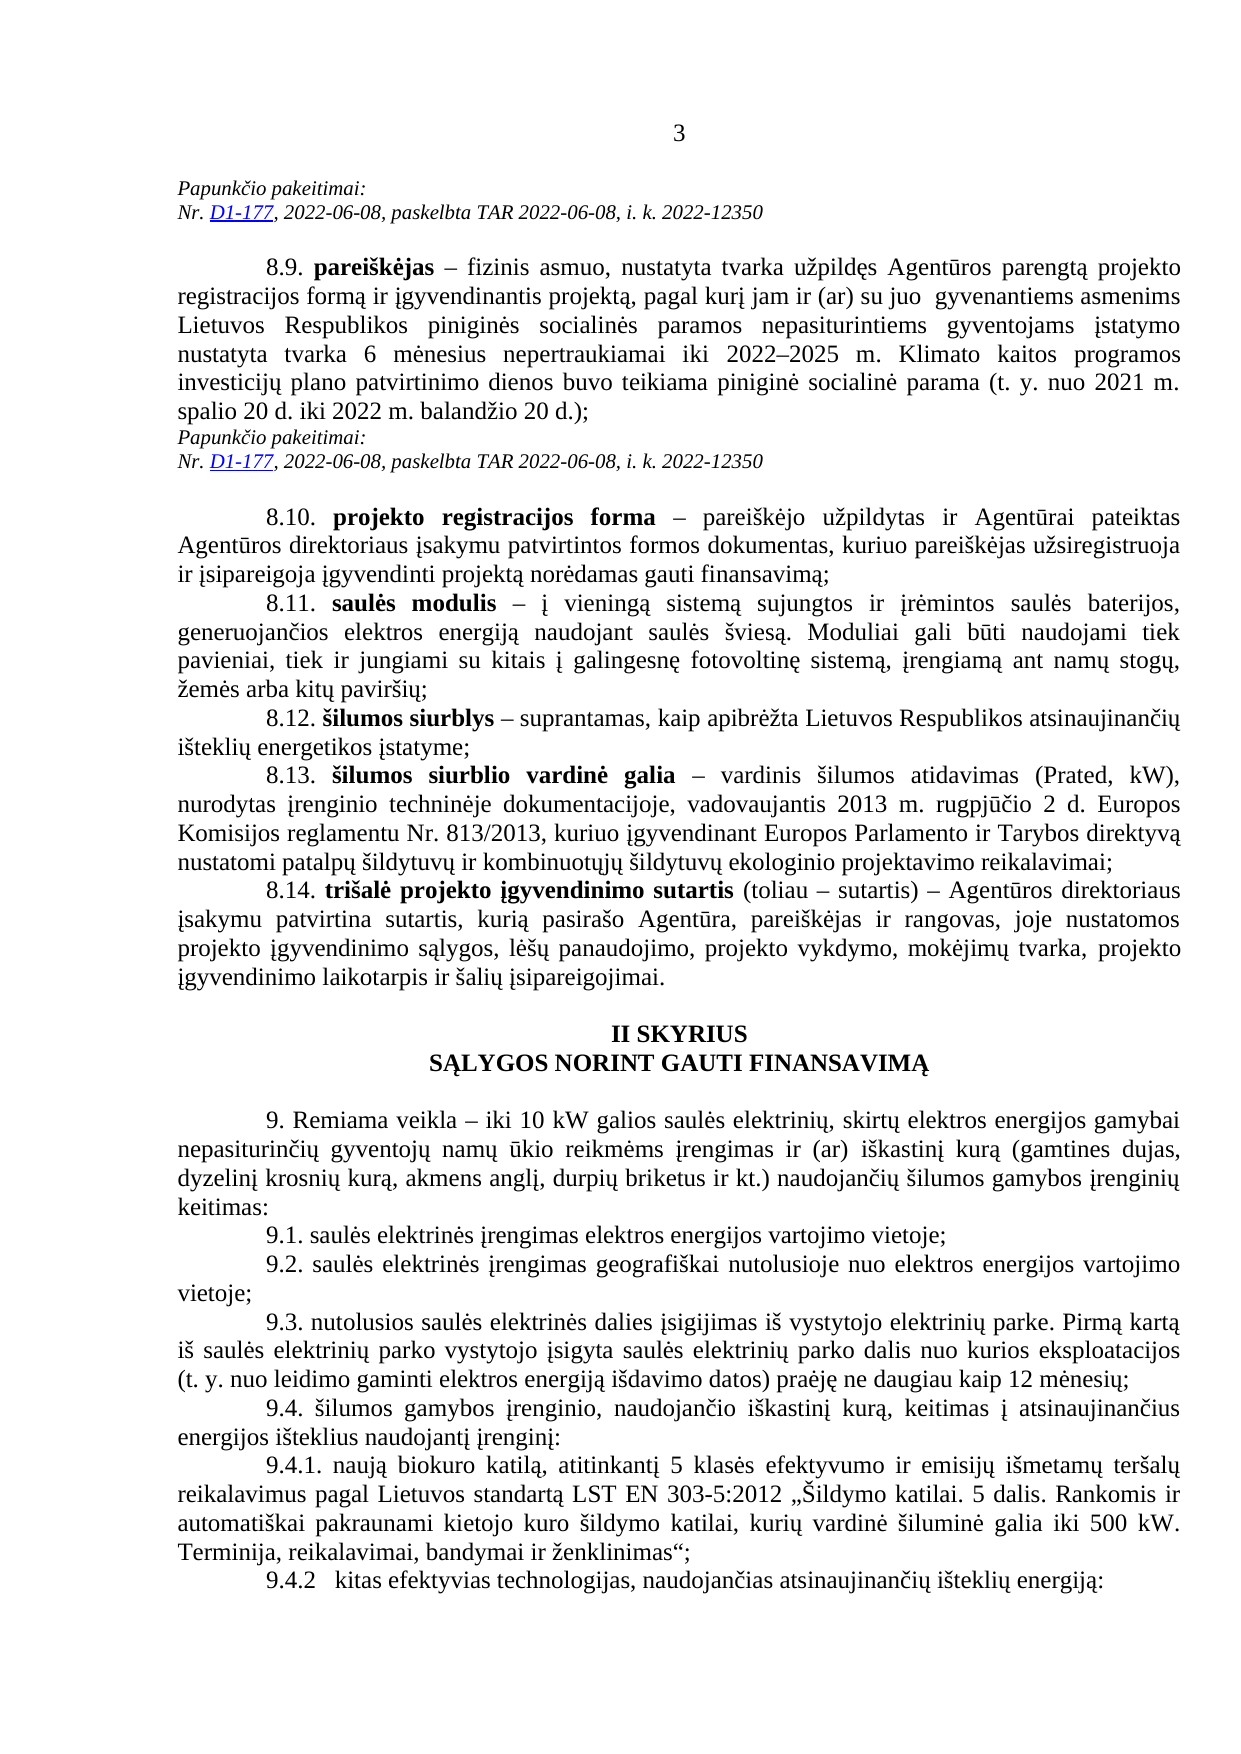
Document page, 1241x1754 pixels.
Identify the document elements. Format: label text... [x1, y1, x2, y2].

text 9.1. saulės elektrinės įrengimas elektros energijos vartojimo vietoje; [177, 1221, 1181, 1249]
text 8.12. šilumos siurblys – suprantamas, kaip apibrėžta Lietuvos Respublikos atsinaujinančių išteklių energetikos įstatyme; [177, 703, 1181, 761]
text Papunkčio pakeitimai: [177, 425, 1181, 449]
text 8.10. projekto registracijos forma – pareiškėjo užpildytas ir Agentūrai pateiktas Agentūros direktoriaus įsakymu patvirtintos formos dokumentas, kuriuo pareiškėjas užsiregistruoja ir įsipareigoja įgyvendinti projektą norėdamas gauti finansavimą; [177, 502, 1181, 588]
text II SKYRIUS [177, 1019, 1181, 1048]
text SĄLYGOS NORINT GAUTI FINANSAVIMĄ [177, 1048, 1181, 1077]
text 8.11. saulės modulis – į vieningą sistemą sujungtos ir įrėmintos saulės baterijos, generuojančios elektros energiją naudojant saulės šviesą. Moduliai gali būti naudojami tiek pavieniai, tiek ir jungiami su kitais į galingesnę fotovoltinę sistemą, įrengiamą ant namų stogų, žemės arba kitų paviršių; [177, 588, 1181, 703]
text 9. Remiama veikla – iki 10 kW galios saulės elektrinių, skirtų elektros energijos gamybai nepasiturinčių gyventojų namų ūkio reikmėms įrengimas ir (ar) iškastinį kurą (gamtines dujas, dyzelinį krosnių kurą, akmens anglį, durpių briketus ir kt.) naudojančių šilumos gamybos įrenginių keitimas: [177, 1106, 1181, 1221]
text 8.13. šilumos siurblio vardinė galia – vardinis šilumos atidavimas (Prated, kW), nurodytas įrenginio techninėje dokumentacijoje, vadovaujantis 2013 m. rugpjūčio 2 d. Europos Komisijos reglamentu Nr. 813/2013, kuriuo įgyvendinant Europos Parlamento ir Tarybos direktyvą nustatomi patalpų šildytuvų ir kombinuotųjų šildytuvų ekologinio projektavimo reikalavimai; [177, 761, 1181, 876]
text 9.4.1. naują biokuro katilą, atitinkantį 5 klasės efektyvumo ir emisijų išmetamų teršalų reikalavimus pagal Lietuvos standartą LST EN 303-5:2012 „Šildymo katilai. 5 dalis. Rankomis ir automatiškai pakraunami kietojo kuro šildymo katilai, kurių vardinė šiluminė galia iki 500 kW. Terminija, reikalavimai, bandymai ir ženklinimas“; [177, 1451, 1181, 1566]
text Nr. D1-177, 2022-06-08, paskelbta TAR 2022-06-08, i. k. 2022-12350 [177, 449, 1181, 473]
text Nr. D1-177, 2022-06-08, paskelbta TAR 2022-06-08, i. k. 2022-12350 [177, 200, 1181, 224]
text 9.2. saulės elektrinės įrengimas geografiškai nutolusioje nuo elektros energijos vartojimo vietoje; [177, 1249, 1181, 1307]
text 8.14. trišalė projekto įgyvendinimo sutartis (toliau – sutartis) – Agentūros direktoriaus įsakymu patvirtina sutartis, kurią pasirašo Agentūra, pareiškėjas ir rangovas, joje nustatomos projekto įgyvendinimo sąlygos, lėšų panaudojimo, projekto vykdymo, mokėjimų tvarka, projekto įgyvendinimo laikotarpis ir šalių įsipareigojimai. [177, 876, 1181, 991]
text 9.4. šilumos gamybos įrenginio, naudojančio iškastinį kurą, keitimas į atsinaujinančius energijos išteklius naudojantį įrenginį: [177, 1393, 1181, 1451]
text Papunkčio pakeitimai: [177, 176, 1181, 200]
text 9.4.2 kitas efektyvias technologijas, naudojančias atsinaujinančių išteklių energiją: [177, 1566, 1181, 1594]
text 9.3. nutolusios saulės elektrinės dalies įsigijimas iš vystytojo elektrinių parke. Pirmą kartą iš saulės elektrinių parko vystytojo įsigyta saulės elektrinių parko dalis nuo kurios eksploatacijos (t. y. nuo leidimo gaminti elektros energiją išdavimo datos) praėję ne daugiau kaip 12 mėnesių; [177, 1307, 1181, 1393]
text 8.9. pareiškėjas – fizinis asmuo, nustatyta tvarka užpildęs Agentūros parengtą projekto registracijos formą ir įgyvendinantis projektą, pagal kurį jam ir (ar) su juo gyvenantiems asmenims Lietuvos Respublikos piniginės socialinės paramos nepasiturintiems gyventojams įstatymo nustatyta tvarka 6 mėnesius nepertraukiamai iki 2022–2025 m. Klimato kaitos programos investicijų plano patvirtinimo dienos buvo teikiama piniginė socialinė parama (t. y. nuo 2021 m. spalio 20 d. iki 2022 m. balandžio 20 d.); [177, 252, 1181, 425]
